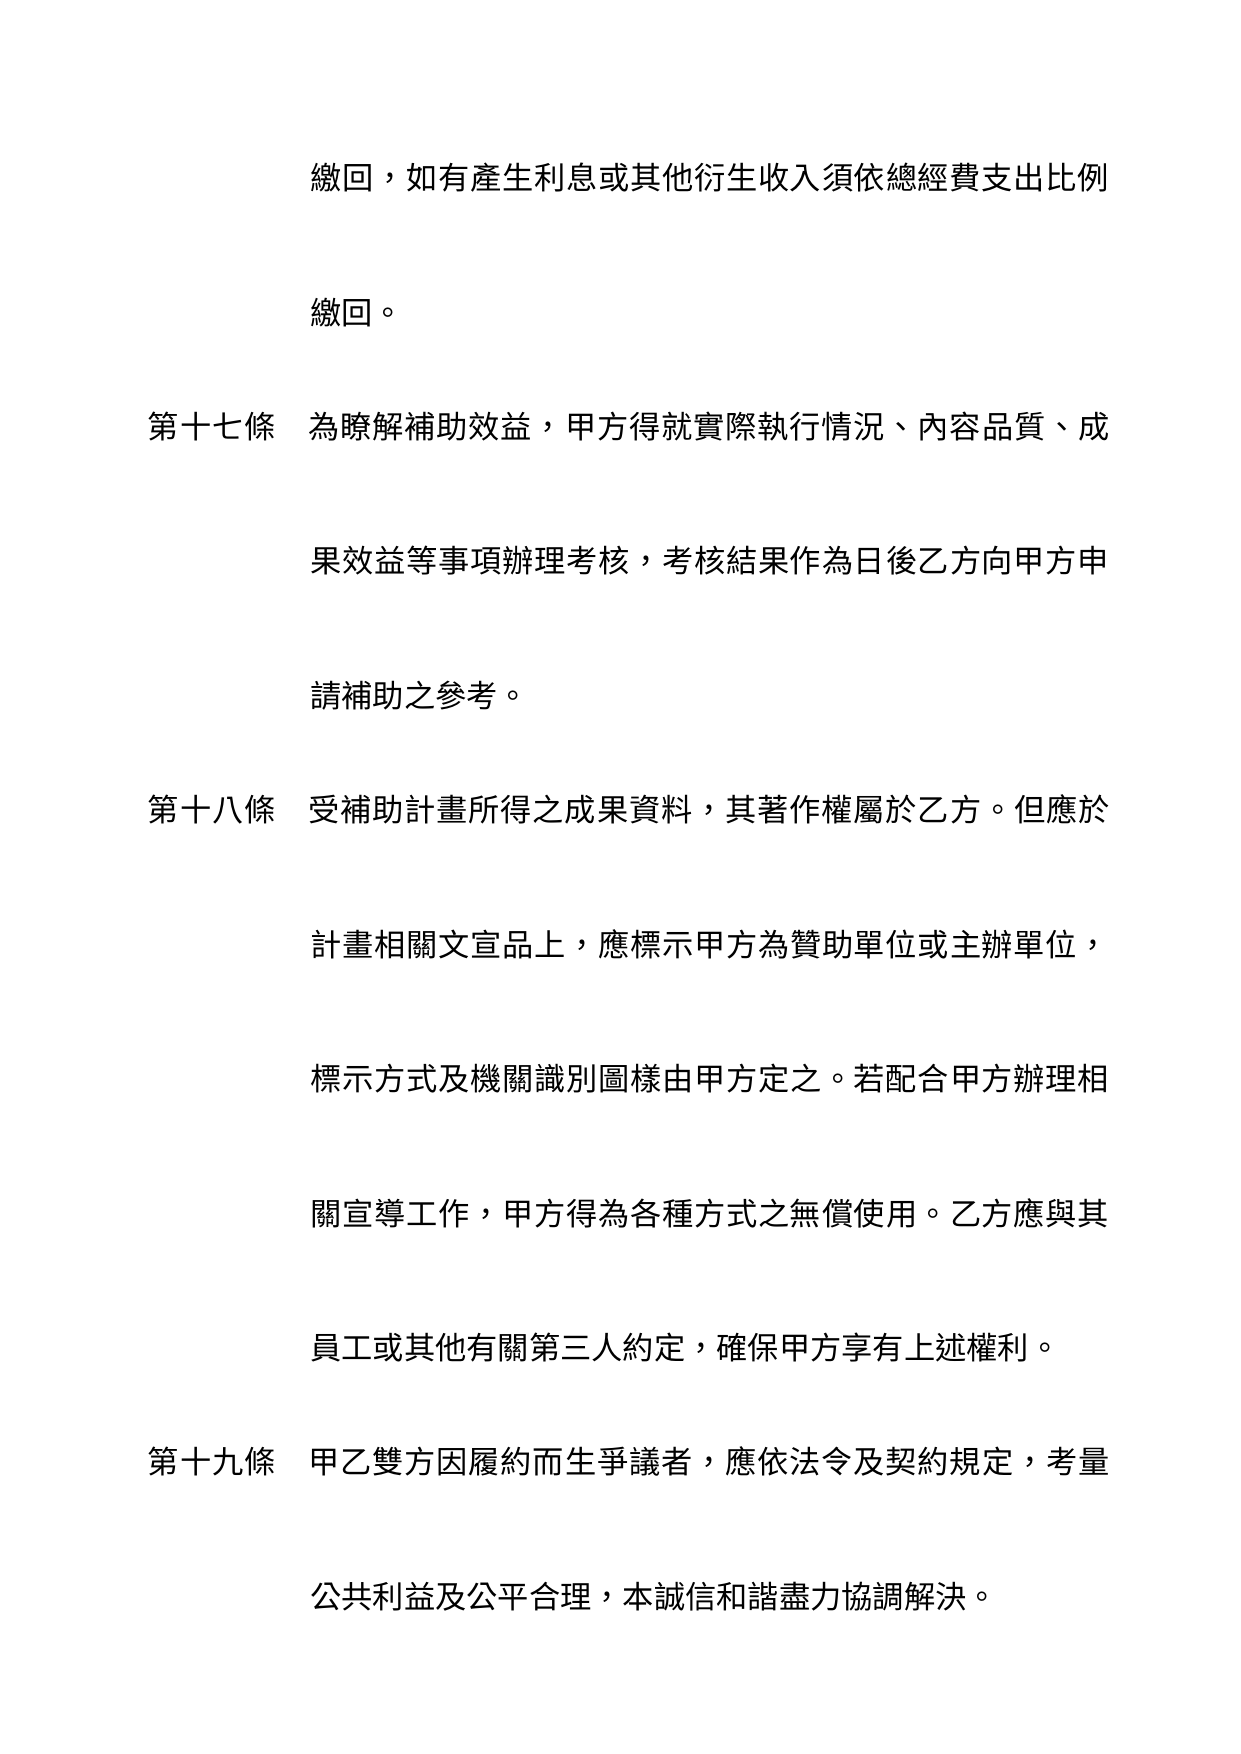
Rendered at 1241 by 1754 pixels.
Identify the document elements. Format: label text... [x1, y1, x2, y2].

text 繳回，如有產生利息或其他衍生收入須依總經費支出比例繳回。 [148, 134, 1110, 331]
text 第十八條 受補助計畫所得之成果資料，其著作權屬於乙方。但應於計畫相關文宣品上，應標示甲方為贊助單位或主辦單位，標示方式及機關識別圖樣由甲方定之。若配合甲方辦理相關宣導工作，甲方得為各種方式之無償使用。乙方應與其員工或其他有關第三人約定，確保甲方享有上述權利。 [148, 766, 1110, 1366]
text 第十七條 為瞭解補助效益，甲方得就實際執行情況、內容品質、成果效益等事項辦理考核，考核結果作為日後乙方向甲方申請補助之參考。 [148, 383, 1110, 714]
text 第十九條 甲乙雙方因履約而生爭議者，應依法令及契約規定，考量公共利益及公平合理，本誠信和諧盡力協調解決。 [148, 1418, 1110, 1615]
